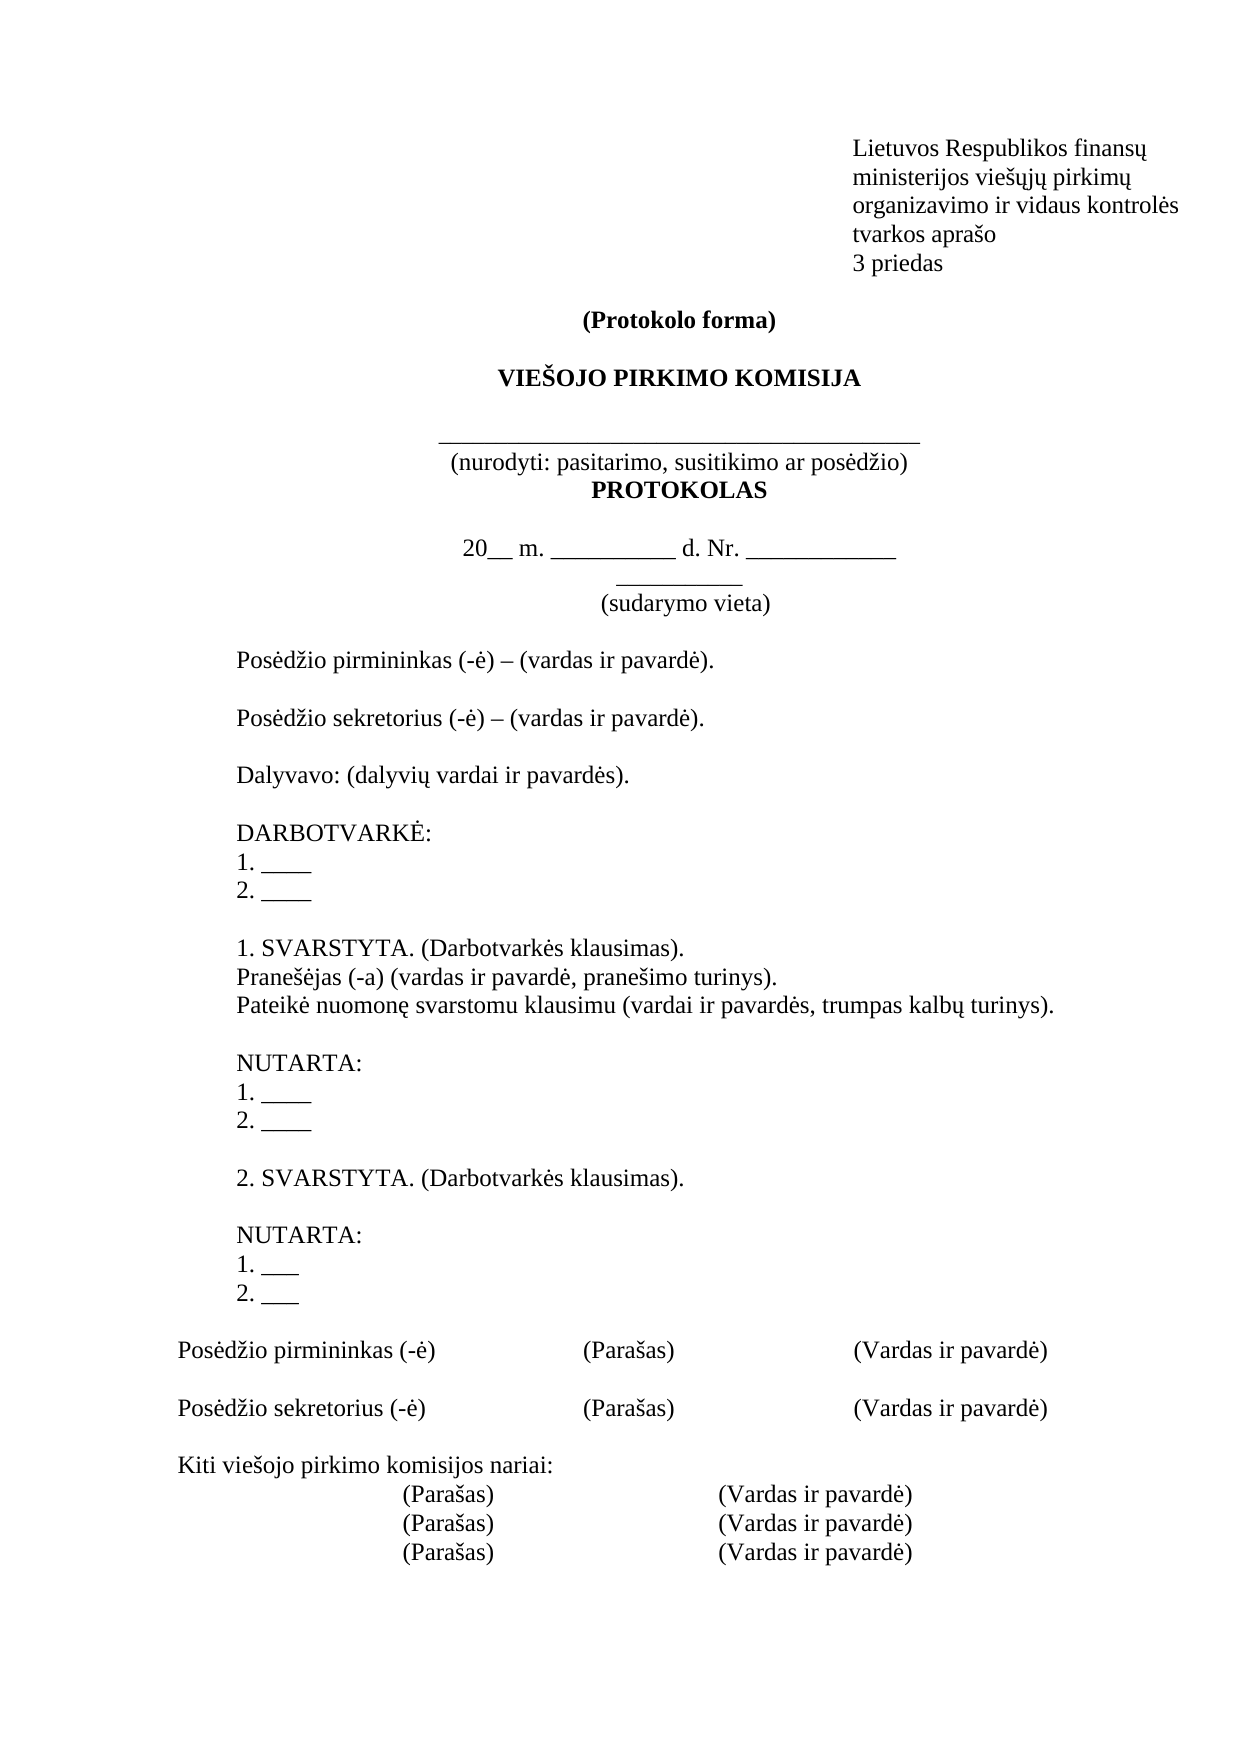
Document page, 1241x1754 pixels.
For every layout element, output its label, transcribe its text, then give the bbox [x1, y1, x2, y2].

text 1. ____ [177, 1077, 1181, 1106]
text DARBOTVARKĖ: [177, 818, 1181, 847]
text Posėdžio pirmininkas (-ė) (Parašas) (Vardas ir pavardė) [177, 1336, 1181, 1364]
text Posėdžio sekretorius (-ė) – (vardas ir pavardė). [177, 703, 1181, 732]
text (Parašas) (Vardas ir pavardė) [177, 1508, 1181, 1537]
text 20__ m. __________ d. Nr. ____________ [177, 533, 1181, 562]
text (sudarymo vieta) [177, 588, 1181, 617]
text PROTOKOLAS [177, 476, 1181, 504]
text NUTARTA: [177, 1221, 1181, 1249]
text (Protokolo forma) [177, 305, 1181, 334]
text 2. ____ [177, 876, 1181, 904]
text (Parašas) (Vardas ir pavardė) [177, 1537, 1181, 1566]
text Pranešėjas (-a) (vardas ir pavardė, pranešimo turinys). [177, 962, 1181, 991]
text 1. ____ [177, 847, 1181, 876]
text 3 priedas [717, 248, 1181, 277]
text NUTARTA: [177, 1048, 1181, 1077]
text VIEŠOJO PIRKIMO KOMISIJA [177, 363, 1181, 392]
text __________________________________________ [177, 420, 1181, 447]
text Posėdžio sekretorius (-ė) (Parašas) (Vardas ir pavardė) [177, 1393, 1181, 1422]
text Pateikė nuomonę svarstomu klausimu (vardai ir pavardės, trumpas kalbų turinys). [177, 991, 1181, 1019]
text Posėdžio pirmininkas (-ė) – (vardas ir pavardė). [177, 646, 1181, 674]
text Kiti viešojo pirkimo komisijos nariai: [177, 1451, 1181, 1479]
text 2. ___ [177, 1278, 1181, 1307]
text Dalyvavo: (dalyvių vardai ir pavardės). [177, 761, 1181, 789]
text 2. ____ [177, 1106, 1181, 1134]
text Lietuvos Respublikos finansų ministerijos viešųjų pirkimų organizavimo ir vidaus kontrolės tvarkos aprašo [852, 133, 1181, 248]
text ___________ [177, 562, 1181, 588]
text (Parašas) (Vardas ir pavardė) [177, 1479, 1181, 1508]
text 1. SVARSTYTA. (Darbotvarkės klausimas). [177, 933, 1181, 962]
text 1. ___ [177, 1249, 1181, 1278]
text 2. SVARSTYTA. (Darbotvarkės klausimas). [177, 1163, 1181, 1192]
text (nurodyti: pasitarimo, susitikimo ar posėdžio) [177, 447, 1181, 476]
